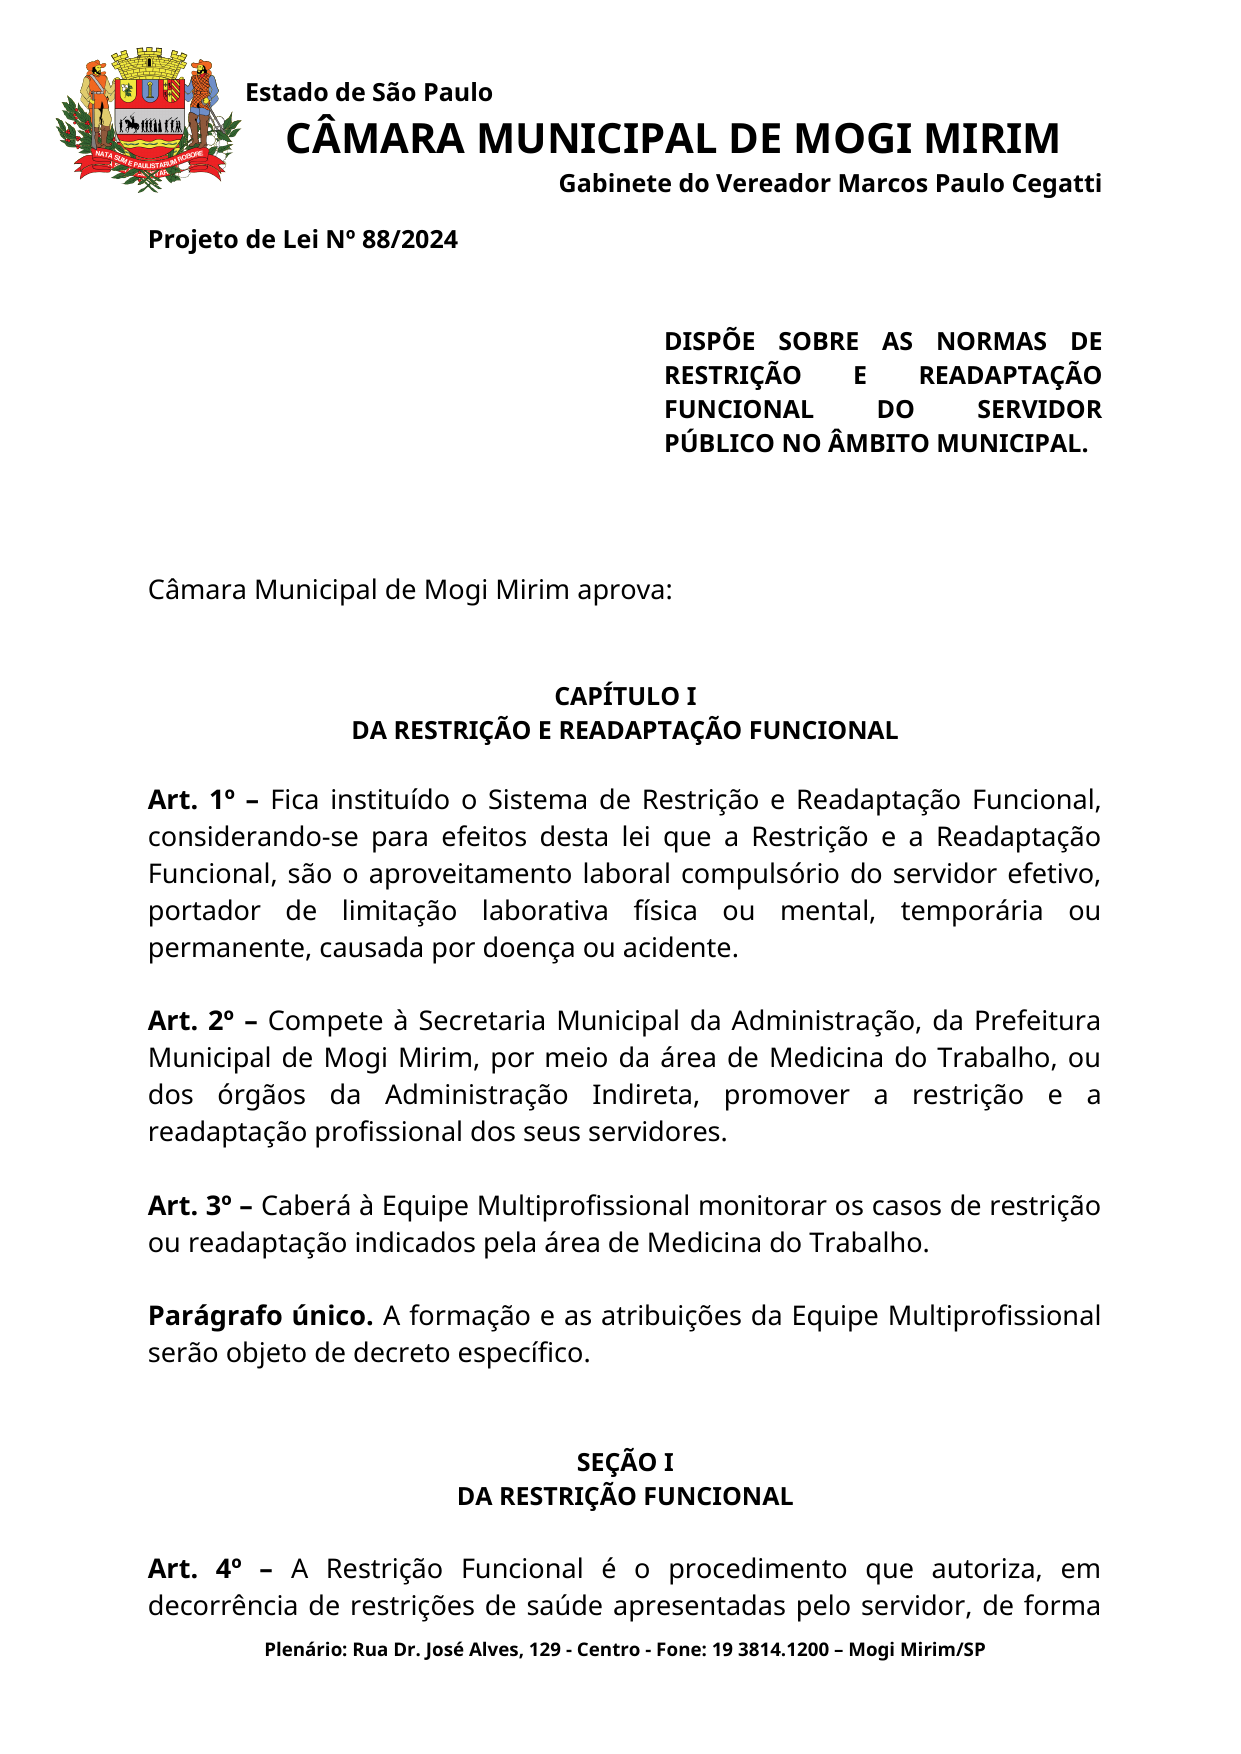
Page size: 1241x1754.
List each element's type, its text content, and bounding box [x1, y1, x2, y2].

text DA RESTRIÇÃO FUNCIONAL [148, 1478, 1103, 1512]
text Art. 3º – Caberá à Equipe Multiprofissional monitorar os casos de restrição ou readaptação indicados pela área de Medicina do Trabalho. [148, 1186, 1103, 1260]
text Art. 4º – A Restrição Funcional é o procedimento que autoriza, em decorrência de restrições de saúde apresentadas pelo servidor, de forma [148, 1549, 1103, 1623]
text SEÇÃO I [148, 1444, 1103, 1478]
text Parágrafo único. A formação e as atribuições da Equipe Multiprofissional serão objeto de decreto específico. [148, 1297, 1103, 1371]
text Art. 1º – Fica instituído o Sistema de Restrição e Readaptação Funcional, considerando-se para efeitos desta lei que a Restrição e a Readaptação Funcional, são o aproveitamento laboral compulsório do servidor efetivo, portador de limitação laborativa física ou mental, temporária ou permanente, causada por doença ou acidente. [148, 781, 1103, 965]
text Câmara Municipal de Mogi Mirim aprova: [148, 571, 1103, 607]
text Art. 2º – Compete à Secretaria Municipal da Administração, da Prefeitura Municipal de Mogi Mirim, por meio da área de Medicina do Trabalho, ou dos órgãos da Administração Indireta, promover a restrição e a readaptação profissional dos seus servidores. [148, 1002, 1103, 1149]
text CAPÍTULO I [148, 678, 1103, 712]
text DISPÕE SOBRE AS NORMAS DE RESTRIÇÃO E READAPTAÇÃO FUNCIONAL DO SERVIDOR PÚBLICO NO ÂMBITO MUNICIPAL. [664, 324, 1103, 460]
text Projeto de Lei Nº 88/2024 [148, 222, 1103, 256]
text DA RESTRIÇÃO E READAPTAÇÃO FUNCIONAL [148, 712, 1103, 747]
picture [32, 36, 263, 205]
